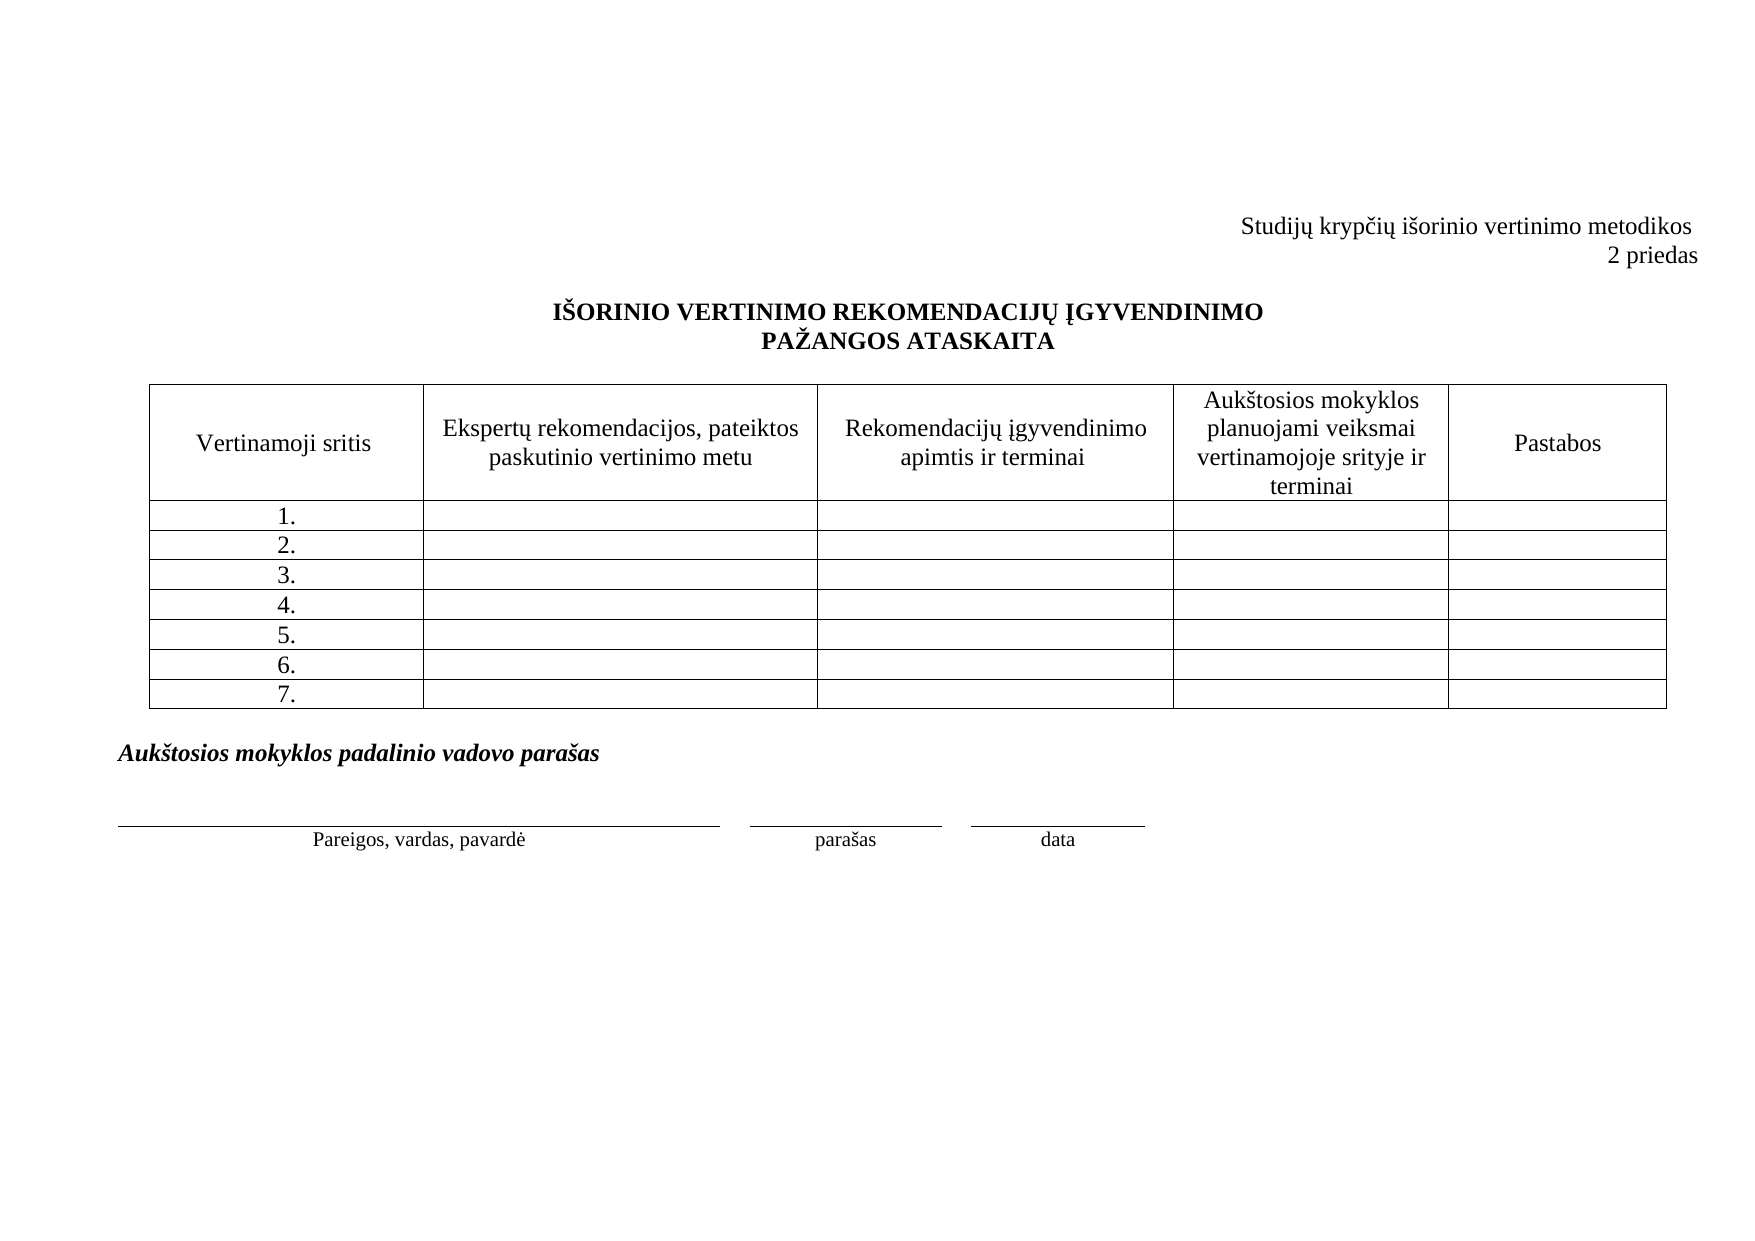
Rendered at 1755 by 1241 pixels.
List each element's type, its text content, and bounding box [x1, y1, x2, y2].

table_cell [818, 680, 1173, 708]
table_cell [720, 826, 749, 851]
table_cell data [971, 827, 1144, 851]
table_cell 6. [150, 650, 423, 678]
table_cell [818, 650, 1173, 678]
text Aukštosios mokyklos padalinio vadovo parašas [118, 738, 1698, 767]
table_cell [1174, 501, 1448, 529]
table_cell [818, 590, 1173, 619]
text Išorinio vertinimo rekomendacijų įgyvendinimo [118, 297, 1698, 326]
table_cell [424, 531, 817, 559]
table_cell [942, 826, 971, 851]
table_cell parašas [750, 827, 942, 851]
table_header [720, 796, 749, 826]
table_cell 4. [150, 590, 423, 619]
table_cell 7. [150, 680, 423, 708]
table_cell [424, 501, 817, 529]
table_cell 3. [150, 560, 423, 589]
text Studijų krypčių išorinio vertinimo metodikos [118, 211, 1698, 240]
table_cell [818, 620, 1173, 649]
table_cell Pareigos, vardas, pavardė [118, 827, 720, 851]
table_cell [1449, 680, 1666, 708]
table_header Pastabos [1449, 385, 1666, 500]
table_cell [1174, 650, 1448, 678]
table_cell [424, 680, 817, 708]
table_cell 1. [150, 501, 423, 529]
table_cell [424, 620, 817, 649]
table_cell [1174, 620, 1448, 649]
table_cell [1174, 680, 1448, 708]
text pažangos ataskaita [118, 326, 1698, 355]
table_cell [1449, 501, 1666, 529]
table_cell 2. [150, 531, 423, 559]
table_header Rekomendacijų įgyvendinimo apimtis ir terminai [818, 385, 1173, 500]
table_cell [424, 560, 817, 589]
table_cell [818, 531, 1173, 559]
table_header Ekspertų rekomendacijos, pateiktos paskutinio vertinimo metu [424, 385, 817, 500]
table_cell [1174, 560, 1448, 589]
table_header [971, 796, 1144, 826]
table_header Vertinamoji sritis [150, 385, 423, 500]
table_cell [1449, 620, 1666, 649]
table_cell [1449, 650, 1666, 678]
table_cell 5. [150, 620, 423, 649]
table_header [118, 796, 720, 826]
table_cell [1449, 531, 1666, 559]
table_cell [818, 501, 1173, 529]
table_cell [818, 560, 1173, 589]
table_cell [424, 650, 817, 678]
table_cell [1449, 590, 1666, 619]
table_header [750, 796, 942, 826]
table_header Aukštosios mokyklos planuojami veiksmai vertinamojoje srityje ir terminai [1174, 385, 1448, 500]
table_cell [1449, 560, 1666, 589]
table_cell [424, 590, 817, 619]
table_cell [1174, 531, 1448, 559]
text 2 priedas [118, 240, 1698, 269]
table_header [942, 796, 971, 826]
table_cell [1174, 590, 1448, 619]
